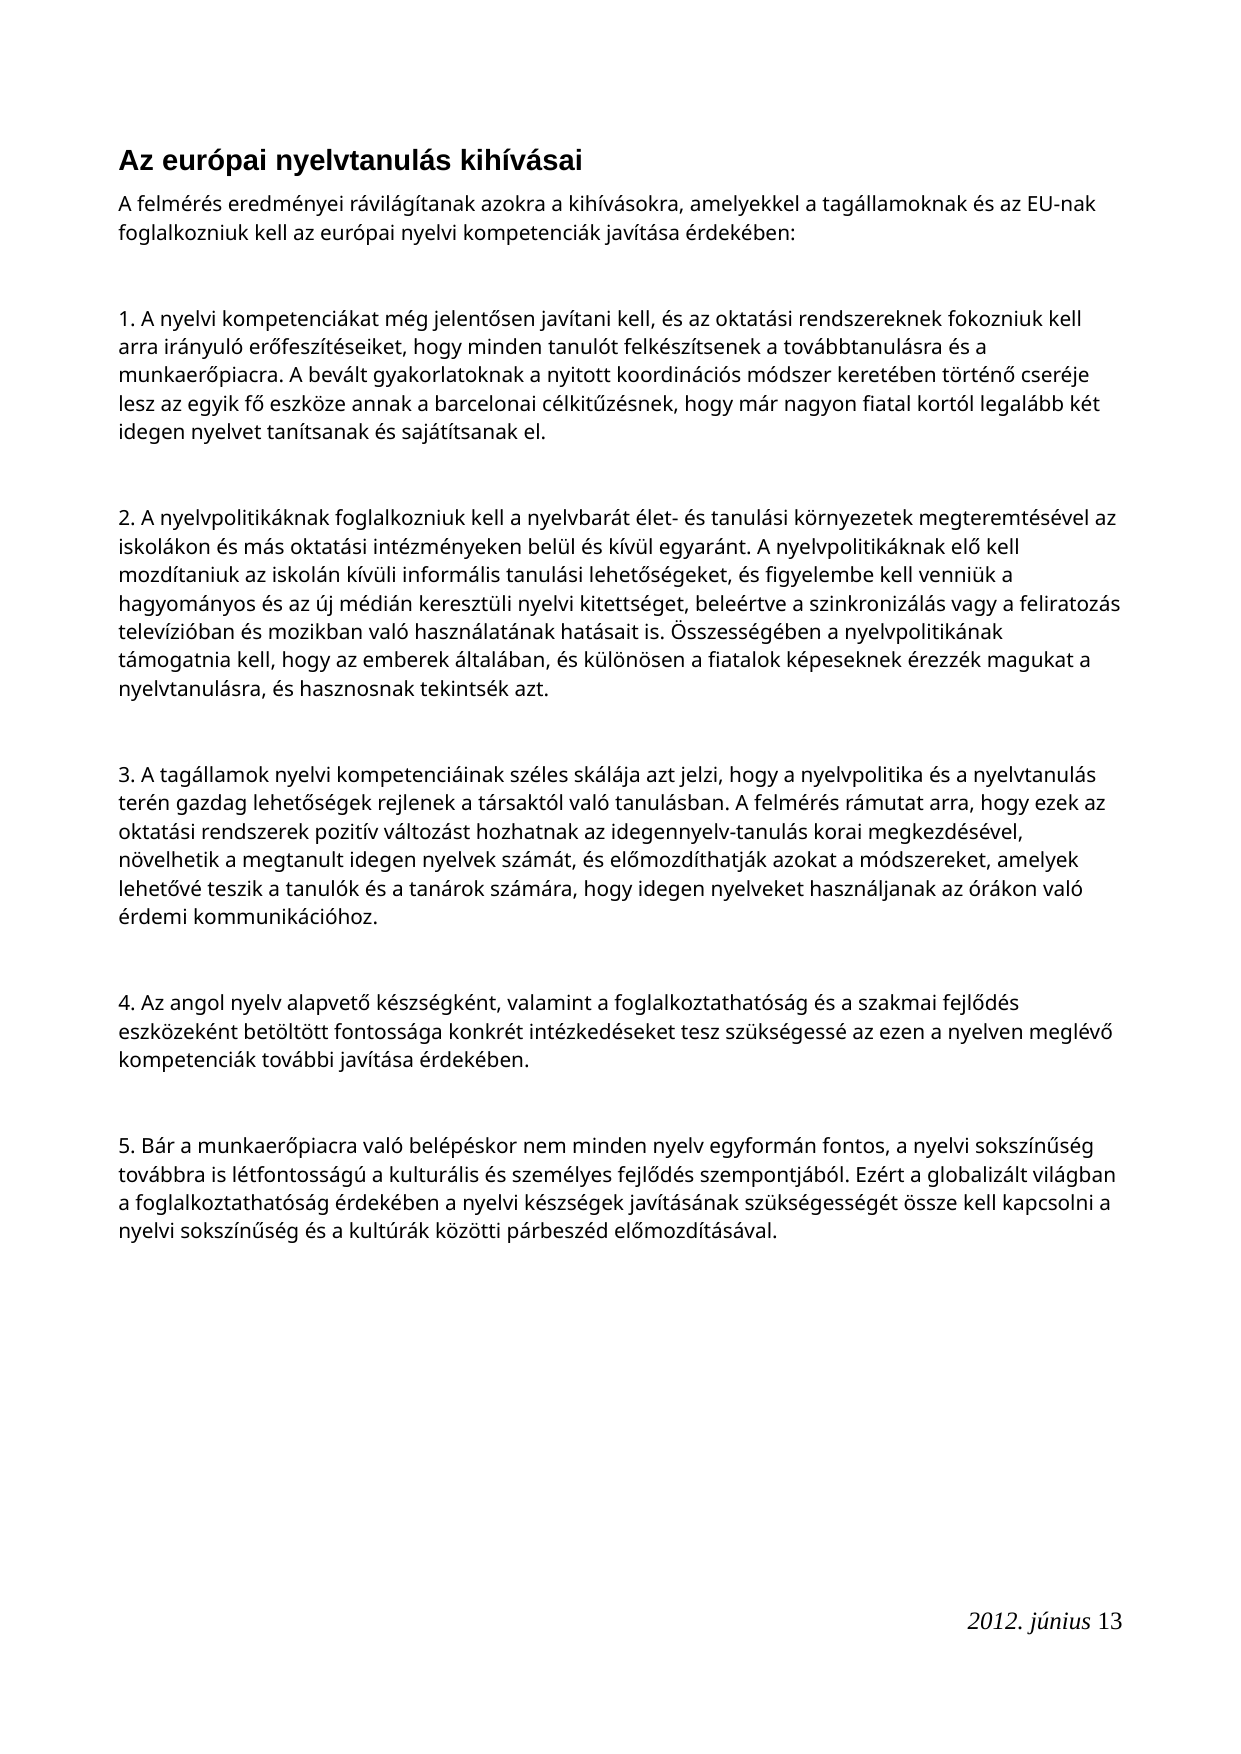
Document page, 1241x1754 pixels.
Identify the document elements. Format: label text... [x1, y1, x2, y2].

subtitle Az európai nyelvtanulás kihívásai [118, 143, 1122, 177]
text 4. Az angol nyelv alapvető készségként, valamint a foglalkoztathatóság és a szakmai fejlődés eszközeként betöltött fontossága konkrét intézkedéseket tesz szükségessé az ezen a nyelven meglévő kompetenciák további javítása érdekében. [118, 988, 1122, 1074]
text 3. A tagállamok nyelvi kompetenciáinak széles skálája azt jelzi, hogy a nyelvpolitika és a nyelvtanulás terén gazdag lehetőségek rejlenek a társaktól való tanulásban. A felmérés rámutat arra, hogy ezek az oktatási rendszerek pozitív változást hozhatnak az idegennyelv-tanulás korai megkezdésével, növelhetik a megtanult idegen nyelvek számát, és előmozdíthatják azokat a módszereket, amelyek lehetővé teszik a tanulók és a tanárok számára, hogy idegen nyelveket használjanak az órákon való érdemi kommunikációhoz. [118, 760, 1122, 931]
text 5. Bár a munkaerőpiacra való belépéskor nem minden nyelv egyformán fontos, a nyelvi sokszínűség továbbra is létfontosságú a kulturális és személyes fejlődés szempontjából. Ezért a globalizált világban a foglalkoztathatóság érdekében a nyelvi készségek javításának szükségességét össze kell kapcsolni a nyelvi sokszínűség és a kultúrák közötti párbeszéd előmozdításával. [118, 1131, 1122, 1245]
text A felmérés eredményei rávilágítanak azokra a kihívásokra, amelyekkel a tagállamoknak és az EU-nak foglalkozniuk kell az európai nyelvi kompetenciák javítása érdekében: [118, 189, 1122, 246]
text 1. A nyelvi kompetenciákat még jelentősen javítani kell, és az oktatási rendszereknek fokozniuk kell arra irányuló erőfeszítéseiket, hogy minden tanulót felkészítsenek a továbbtanulásra és a munkaerőpiacra. A bevált gyakorlatoknak a nyitott koordinációs módszer keretében történő cseréje lesz az egyik fő eszköze annak a barcelonai célkitűzésnek, hogy már nagyon fiatal kortól legalább két idegen nyelvet tanítsanak és sajátítsanak el. [118, 304, 1122, 446]
text 2. A nyelvpolitikáknak foglalkozniuk kell a nyelvbarát élet- és tanulási környezetek megteremtésével az iskolákon és más oktatási intézményeken belül és kívül egyaránt. A nyelvpolitikáknak elő kell mozdítaniuk az iskolán kívüli informális tanulási lehetőségeket, és figyelembe kell venniük a hagyományos és az új médián keresztüli nyelvi kitettséget, beleértve a szinkronizálás vagy a feliratozás televízióban és mozikban való használatának hatásait is. Összességében a nyelvpolitikának támogatnia kell, hogy az emberek általában, és különösen a fiatalok képeseknek érezzék magukat a nyelvtanulásra, és hasznosnak tekintsék azt. [118, 503, 1122, 702]
